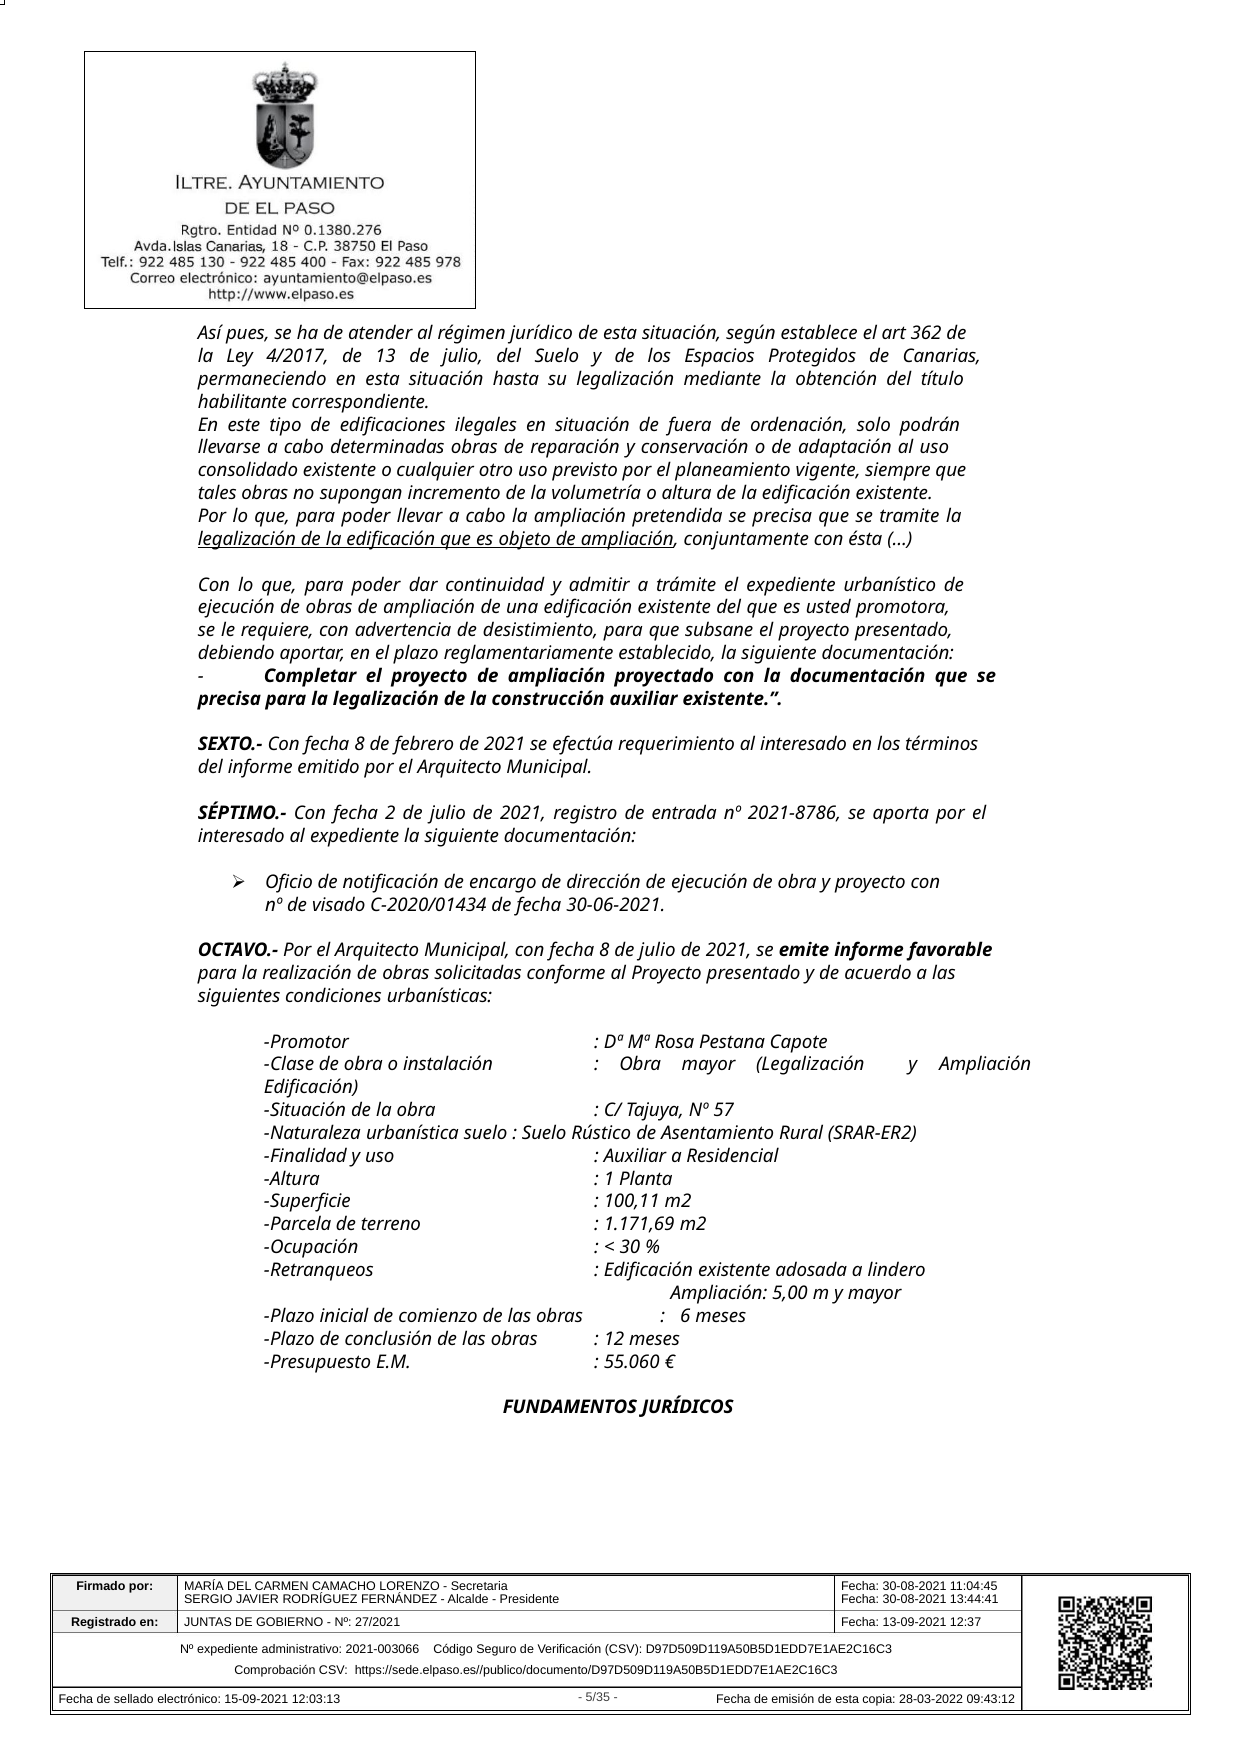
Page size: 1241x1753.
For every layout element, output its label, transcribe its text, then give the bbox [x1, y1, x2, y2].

text debiendo aportar, en el plazo reglamentariamente establecido, la siguiente documentación: [198, 642, 1067, 664]
text se le requiere, con advertencia de desistimiento, para que subsane el proyecto presentado, [198, 619, 1067, 641]
text : Auxiliar a Residencial [594, 1145, 818, 1167]
text legalización de la edificación que es objeto de ampliación, conjuntamente con ésta (…) [198, 527, 1068, 550]
text - [264, 1053, 270, 1075]
text la Ley 4/2017, de 13 de julio, del Suelo y de los Espacios Protegidos de Canarias, [198, 345, 1068, 367]
text Así pues, se ha de atender al régimen jurídico de esta situación, según establece el art 362 de [198, 322, 1068, 344]
text Presupuesto E.M. [270, 1350, 594, 1372]
text - [264, 1167, 270, 1189]
text [818, 1190, 995, 1212]
text : 55.060 € [594, 1350, 777, 1372]
picture [85, 52, 475, 308]
text Oficio de notificación de encargo de dirección de ejecución de obra y proyecto con [265, 871, 1067, 893]
text OCTAVO.- Por el Arquitecto Municipal, con fecha 8 de julio de 2021, se emite informe favorable [198, 938, 1068, 961]
text Promotor [270, 1030, 543, 1052]
text Situación de la obra [270, 1099, 594, 1121]
text : 12 meses [594, 1327, 777, 1349]
text Firmado por: [76, 1579, 172, 1593]
text - [264, 1122, 270, 1144]
text interesado al expediente la siguiente documentación: [198, 825, 1068, 847]
text siguientes condiciones urbanísticas: [198, 985, 1068, 1007]
text Fecha de emisión de esta copia: 28-03-2022 09:43:12 [716, 1692, 1040, 1706]
text Fecha: 30-08-2021 13:44:41 [841, 1593, 1022, 1607]
text y [908, 1053, 939, 1075]
text - [264, 1030, 270, 1052]
text : Edificación existente adosada a lindero [594, 1259, 987, 1281]
text [818, 1213, 995, 1235]
text para la realización de obras solicitadas conforme al Proyecto presentado y de acuerdo a las [198, 962, 1068, 984]
text tales obras no supongan incremento de la volumetría o altura de la edificación existente. [198, 482, 1068, 504]
text SÉPTIMO.- Con fecha 2 de julio de 2021, registro de entrada nº 2021-8786, se aporta por el [198, 801, 1068, 824]
text Registrado en: [71, 1615, 177, 1629]
picture [51, 1574, 1190, 1714]
text Superficie [270, 1190, 594, 1212]
text precisa para la legalización de la construcción auxiliar existente.”. [198, 687, 826, 710]
text Comprobación CSV: https://sede.elpaso.es//publico/documento/D97D509D119A50B5D1EDD7E1AE2C16C3 [234, 1663, 919, 1677]
text SEXTO.- Con fecha 8 de febrero de 2021 se efectúa requerimiento al interesado en los términos [198, 733, 1067, 755]
text ➢ [231, 872, 265, 892]
text Ocupación [270, 1236, 594, 1258]
text Parcela de terreno [270, 1213, 594, 1235]
text llevarse a cabo determinadas obras de reparación y conservación o de adaptación al uso [198, 436, 1068, 458]
text del informe emitido por el Arquitecto Municipal. [198, 756, 1067, 778]
text : 1.171,69 m2 [594, 1213, 818, 1235]
text Plazo inicial de comienzo de las obras [270, 1304, 637, 1327]
text habilitante correspondiente. [198, 391, 1068, 413]
text - [264, 1190, 270, 1212]
text En este tipo de edificaciones ilegales en situación de fuera de ordenación, solo podrán [198, 413, 1068, 435]
text Finalidad y uso [270, 1145, 594, 1167]
text - [264, 1145, 270, 1167]
text [818, 1145, 995, 1167]
text FUNDAMENTOS JURÍDICOS [503, 1395, 763, 1418]
text [773, 1099, 995, 1121]
text permaneciendo en esta situación hasta su legalización mediante la obtención del título [198, 368, 1068, 390]
text [818, 1236, 995, 1258]
text MARÍA DEL CARMEN CAMACHO LORENZO - Secretaria [184, 1579, 586, 1593]
text Ampliación [939, 1053, 1067, 1075]
text Por lo que, para poder llevar a cabo la ampliación pretendida se precisa que se tramite la [198, 505, 1068, 527]
text Plazo de conclusión de las obras [270, 1327, 594, 1349]
text Nº expediente administrativo: 2021-003066 Código Seguro de Verificación (CSV): D97D509D119A50B5D1EDD7E1AE2C16C3 [180, 1642, 919, 1656]
text Completar el proyecto de ampliación proyectado con la documentación que se [264, 664, 1067, 687]
text - [264, 1327, 270, 1349]
text Edificación) [264, 1076, 395, 1098]
text Fecha: 13-09-2021 12:37 [841, 1615, 1002, 1629]
text SERGIO JAVIER RODRÍGUEZ FERNÁNDEZ - Alcalde - Presidente [184, 1593, 586, 1607]
text - [264, 1236, 270, 1258]
text Con lo que, para poder dar continuidad y admitir a trámite el expediente urbanístico de [198, 573, 1067, 596]
text Retranqueos [270, 1259, 594, 1281]
text - [264, 1350, 270, 1372]
text Ampliación: 5,00 m y mayor [670, 1282, 987, 1304]
text Altura [270, 1167, 594, 1189]
text : C/ Tajuya, Nº 57 [594, 1099, 773, 1121]
text - [264, 1099, 270, 1121]
text - [264, 1259, 270, 1281]
text JUNTAS DE GOBIERNO - Nº: 27/2021 [184, 1615, 426, 1629]
text Clase de obra o instalación [270, 1053, 543, 1075]
text - [198, 665, 229, 687]
text : 100,11 m2 [594, 1190, 818, 1212]
text - [264, 1304, 270, 1327]
text : < 30 % [594, 1236, 818, 1258]
text ejecución de obras de ampliación de una edificación existente del que es usted promotora, [198, 596, 1067, 618]
text Fecha: 30-08-2021 11:04:45 [841, 1579, 1022, 1593]
text : Obra mayor (Legalización [594, 1053, 908, 1075]
text nº de visado C-2020/01434 de fecha 30-06-2021. [265, 893, 1067, 915]
text [818, 1167, 995, 1189]
text Fecha de sellado electrónico: 15-09-2021 12:03:13 [58, 1692, 365, 1706]
text Naturaleza urbanística suelo : Suelo Rústico de Asentamiento Rural (SRAR-ER2) [270, 1122, 995, 1144]
text : 6 meses [660, 1304, 777, 1327]
text consolidado existente o cualquier otro uso previsto por el planeamiento vigente, siempre que [198, 459, 1068, 481]
text : 1 Planta [594, 1167, 818, 1189]
text - [264, 1213, 270, 1235]
text - 5/35 - [578, 1691, 636, 1705]
text : Dª Mª Rosa Pestana Capote [594, 1030, 912, 1052]
